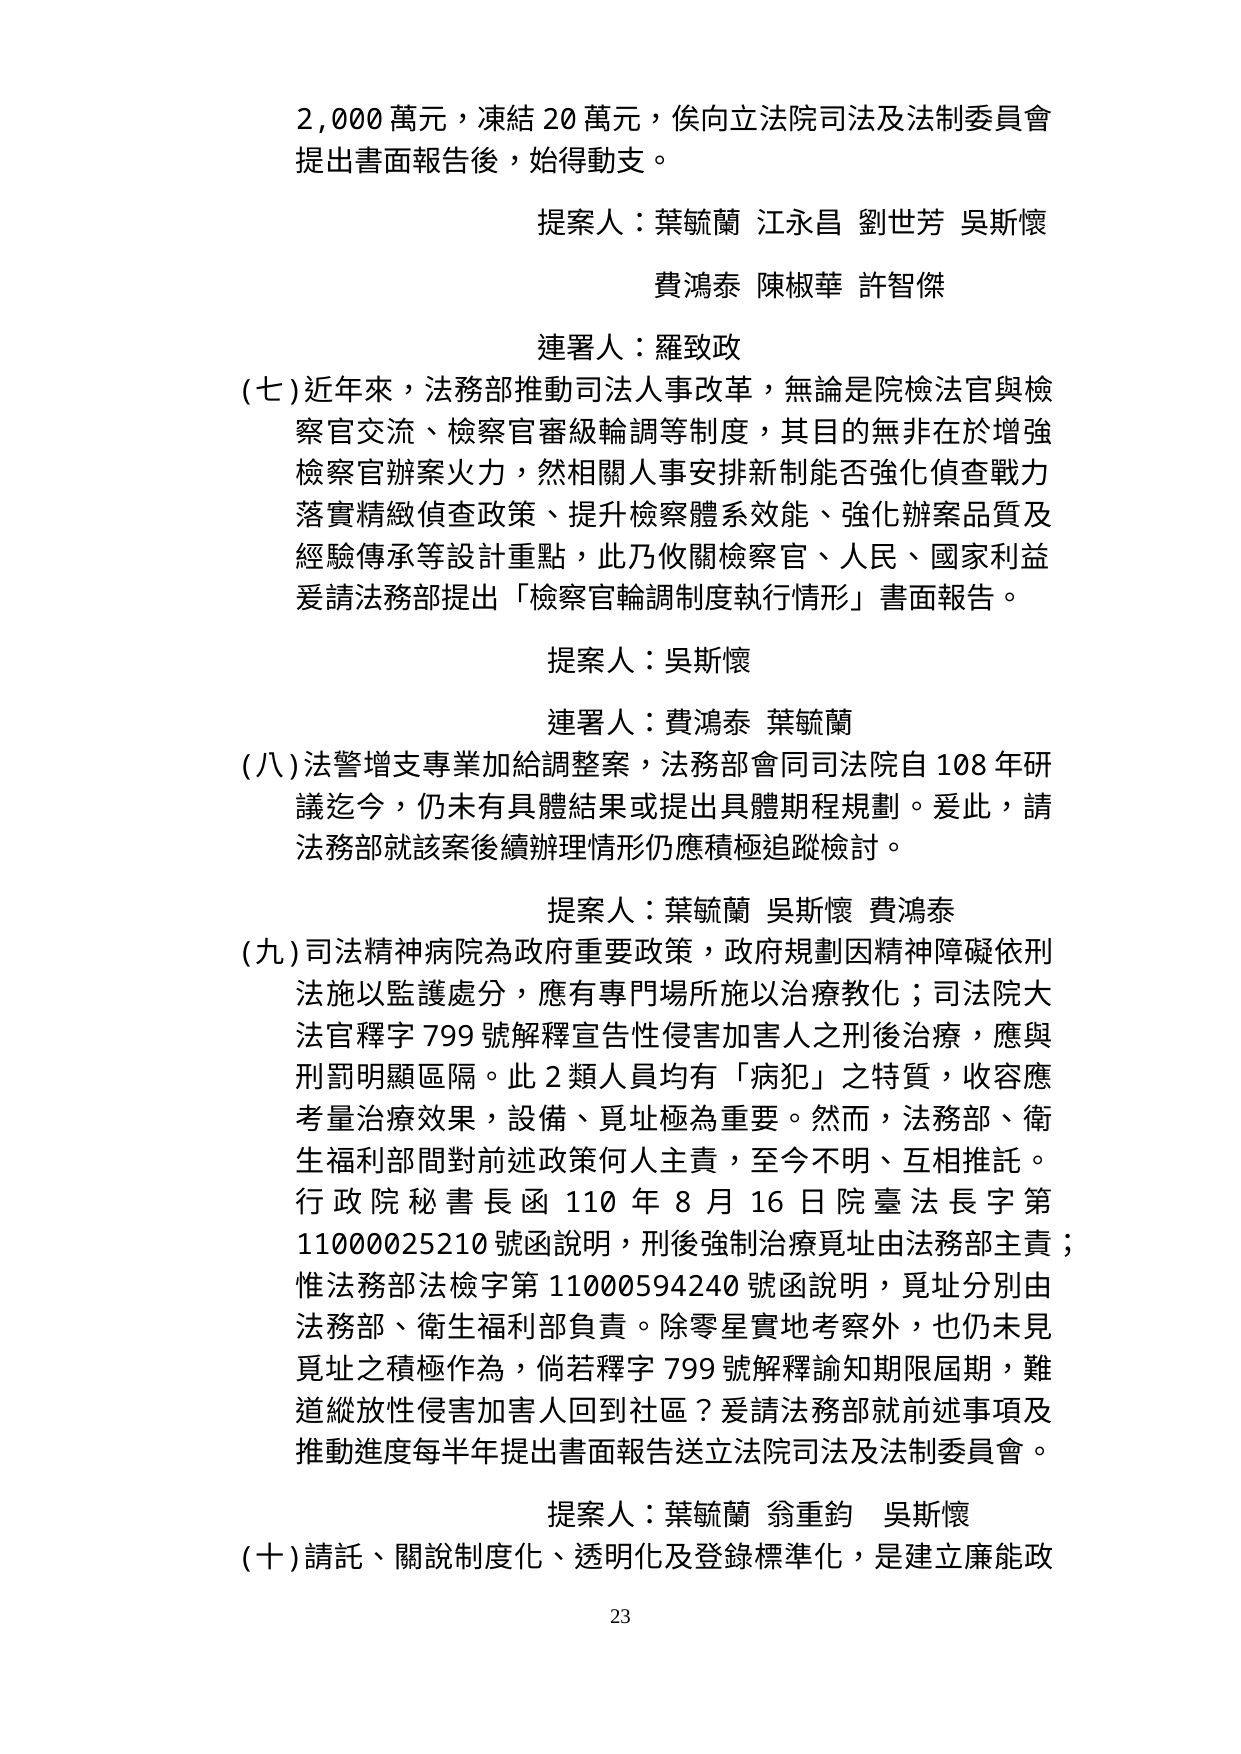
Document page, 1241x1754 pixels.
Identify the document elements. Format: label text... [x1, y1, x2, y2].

text (八)法警增支專業加給調整案，法務部會同司法院自108年研議迄今，仍未有具體結果或提出具體期程規劃。爰此，請法務部就該案後續辦理情形仍應積極追蹤檢討。 [237, 742, 1053, 867]
text (九)司法精神病院為政府重要政策，政府規劃因精神障礙依刑法施以監護處分，應有專門場所施以治療教化；司法院大法官釋字799號解釋宣告性侵害加害人之刑後治療，應與刑罰明顯區隔。此2類人員均有「病犯」之特質，收容應考量治療效果，設備、覓址極為重要。然而，法務部、衛生福利部間對前述政策何人主責，至今不明、互相推託。行政院秘書長函110年8月16日院臺法長字第11000025210號函說明，刑後強制治療覓址由法務部主責；惟法務部法檢字第11000594240號函說明，覓址分別由法務部、衛生福利部負責。除零星實地考察外，也仍未見覓址之積極作為，倘若釋字799號解釋諭知期限屆期，難道縱放性侵害加害人回到社區？爰請法務部就前述事項及推動進度每半年提出書面報告送立法院司法及法制委員會。 [237, 929, 1053, 1471]
text 費鴻泰 陳椒華 許智傑 [654, 242, 1053, 304]
text 提案人：葉毓蘭 吳斯懷 費鴻泰 [547, 867, 1053, 929]
text (十)請託、關說制度化、透明化及登錄標準化，是建立廉能政 [237, 1534, 1053, 1575]
text 連署人：費鴻泰 葉毓蘭 [547, 679, 1053, 742]
text 提案人：吳斯懷 [547, 617, 1053, 679]
text 2,000萬元，凍結20萬元，俟向立法院司法及法制委員會提出書面報告後，始得動支。 [237, 96, 1053, 179]
text 連署人：羅致政 [537, 304, 1053, 367]
text 提案人：葉毓蘭 江永昌 劉世芳 吳斯懷 [537, 179, 1053, 242]
text (七)近年來，法務部推動司法人事改革，無論是院檢法官與檢察官交流、檢察官審級輪調等制度，其目的無非在於增強檢察官辦案火力，然相關人事安排新制能否強化偵查戰力、落實精緻偵查政策、提升檢察體系效能、強化辦案品質及經驗傳承等設計重點，此乃攸關檢察官、人民、國家利益，爰請法務部提出「檢察官輪調制度執行情形」書面報告。 [237, 367, 1053, 617]
text 提案人：葉毓蘭 翁重鈞 吳斯懷 [547, 1471, 1053, 1534]
